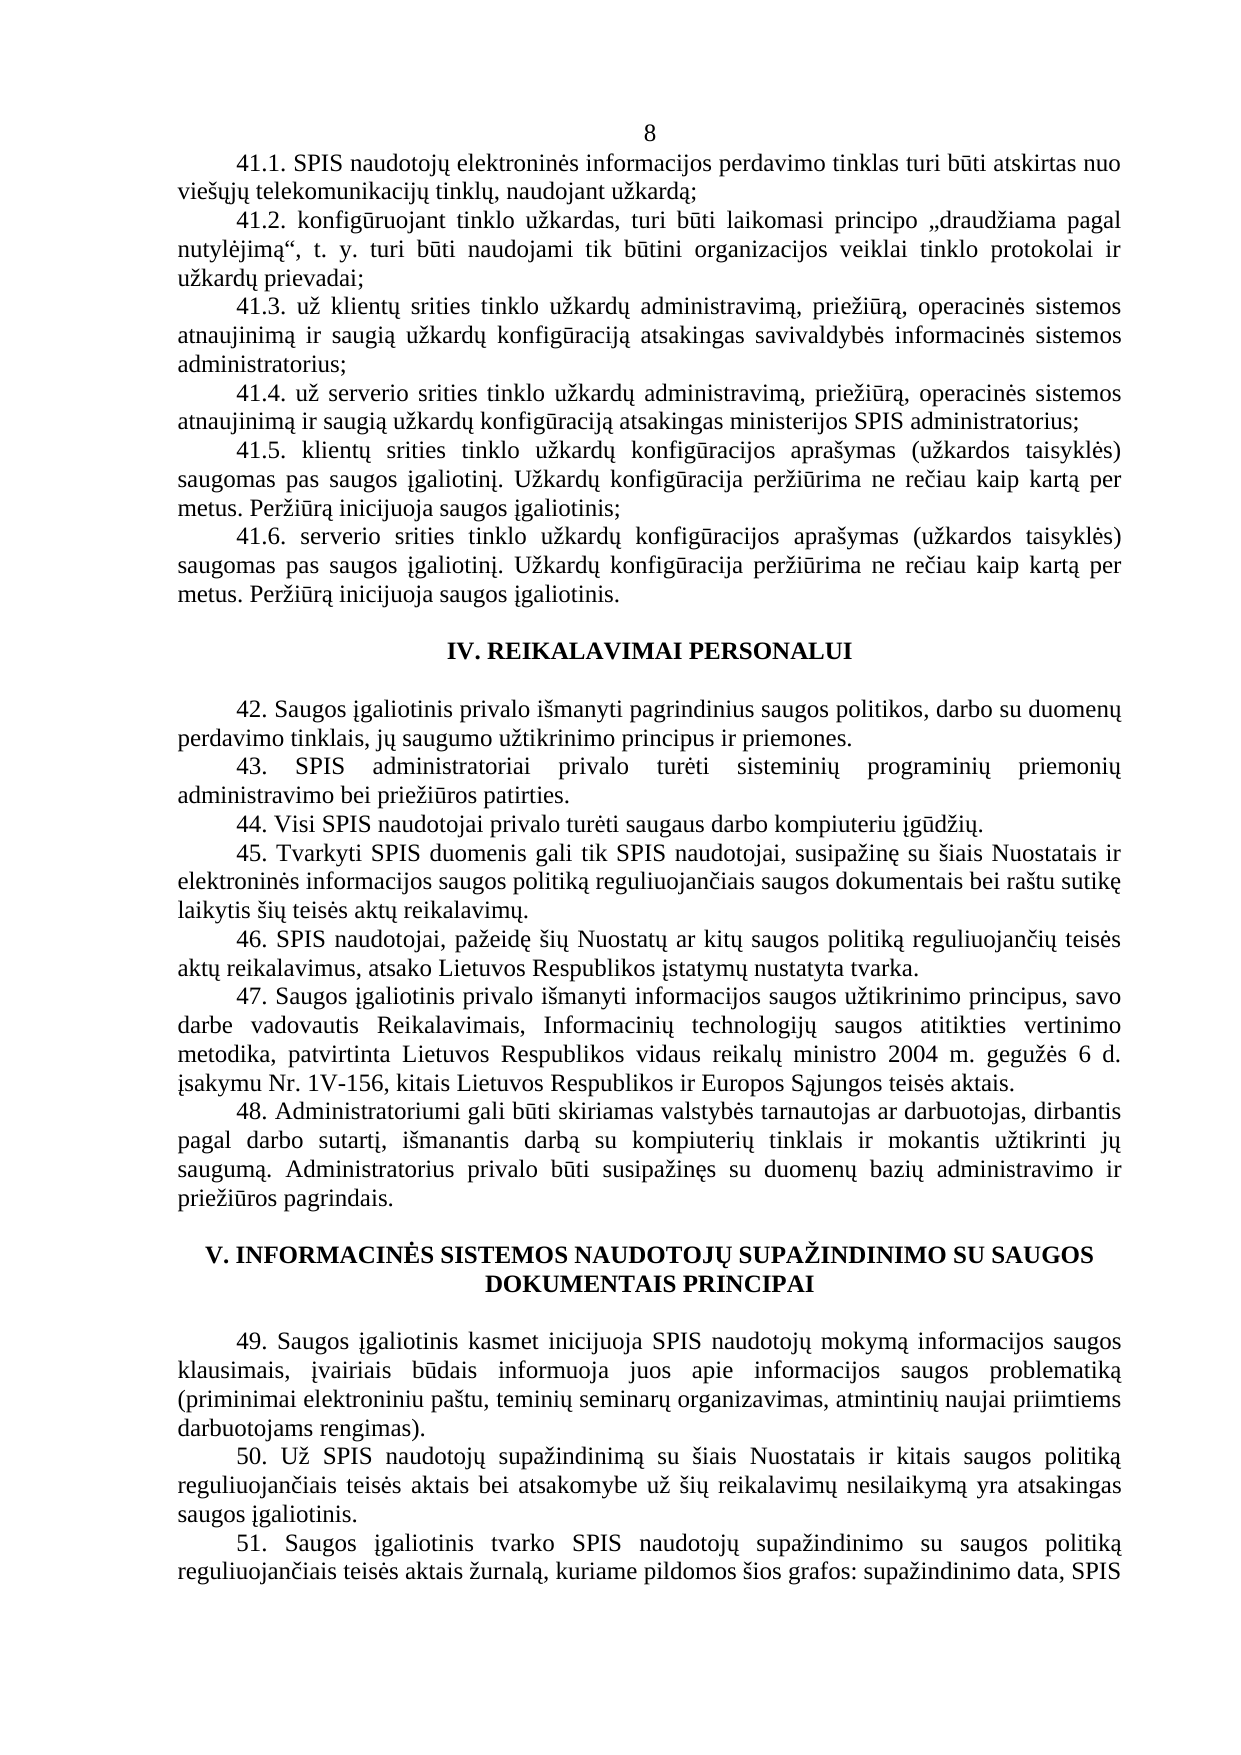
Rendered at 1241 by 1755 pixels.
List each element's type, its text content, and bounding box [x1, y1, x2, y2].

text 41.3. už klientų srities tinklo užkardų administravimą, priežiūrą, operacinės sistemos atnaujinimą ir saugią užkardų konfigūraciją atsakingas savivaldybės informacinės sistemos administratorius; [177, 291, 1122, 378]
text 49. Saugos įgaliotinis kasmet inicijuoja SPIS naudotojų mokymą informacijos saugos klausimais, įvairiais būdais informuoja juos apie informacijos saugos problematiką (priminimai elektroniniu paštu, teminių seminarų organizavimas, atmintinių naujai priimtiems darbuotojams rengimas). [177, 1326, 1122, 1441]
text 44. Visi SPIS naudotojai privalo turėti saugaus darbo kompiuteriu įgūdžių. [177, 809, 1122, 838]
text 45. Tvarkyti SPIS duomenis gali tik SPIS naudotojai, susipažinę su šiais Nuostatais ir elektroninės informacijos saugos politiką reguliuojančiais saugos dokumentais bei raštu sutikę laikytis šių teisės aktų reikalavimų. [177, 838, 1122, 924]
text 43. SPIS administratoriai privalo turėti sisteminių programinių priemonių administravimo bei priežiūros patirties. [177, 751, 1122, 809]
text 41.4. už serverio srities tinklo užkardų administravimą, priežiūrą, operacinės sistemos atnaujinimą ir saugią užkardų konfigūraciją atsakingas ministerijos SPIS administratorius; [177, 378, 1122, 435]
text V. INFORMACINĖS SISTEMOS NAUDOTOJŲ SUPAŽINDINIMO SU SAUGOS DOKUMENTAIS PRINCIPAI [177, 1240, 1122, 1298]
text 50. Už SPIS naudotojų supažindinimą su šiais Nuostatais ir kitais saugos politiką reguliuojančiais teisės aktais bei atsakomybe už šių reikalavimų nesilaikymą yra atsakingas saugos įgaliotinis. [177, 1441, 1122, 1528]
text 41.1. SPIS naudotojų elektroninės informacijos perdavimo tinklas turi būti atskirtas nuo viešųjų telekomunikacijų tinklų, naudojant užkardą; [177, 148, 1122, 205]
text 42. Saugos įgaliotinis privalo išmanyti pagrindinius saugos politikos, darbo su duomenų perdavimo tinklais, jų saugumo užtikrinimo principus ir priemones. [177, 694, 1122, 751]
text IV. REIKALAVIMAI PERSONALUI [177, 636, 1122, 665]
text 48. Administratoriumi gali būti skiriamas valstybės tarnautojas ar darbuotojas, dirbantis pagal darbo sutartį, išmanantis darbą su kompiuterių tinklais ir mokantis užtikrinti jų saugumą. Administratorius privalo būti susipažinęs su duomenų bazių administravimo ir priežiūros pagrindais. [177, 1096, 1122, 1211]
text 46. SPIS naudotojai, pažeidę šių Nuostatų ar kitų saugos politiką reguliuojančių teisės aktų reikalavimus, atsako Lietuvos Respublikos įstatymų nustatyta tvarka. [177, 924, 1122, 981]
text 41.6. serverio srities tinklo užkardų konfigūracijos aprašymas (užkardos taisyklės) saugomas pas saugos įgaliotinį. Užkardų konfigūracija peržiūrima ne rečiau kaip kartą per metus. Peržiūrą inicijuoja saugos įgaliotinis. [177, 521, 1122, 608]
text 41.5. klientų srities tinklo užkardų konfigūracijos aprašymas (užkardos taisyklės) saugomas pas saugos įgaliotinį. Užkardų konfigūracija peržiūrima ne rečiau kaip kartą per metus. Peržiūrą inicijuoja saugos įgaliotinis; [177, 435, 1122, 521]
text 47. Saugos įgaliotinis privalo išmanyti informacijos saugos užtikrinimo principus, savo darbe vadovautis Reikalavimais, Informacinių technologijų saugos atitikties vertinimo metodika, patvirtinta Lietuvos Respublikos vidaus reikalų ministro 2004 m. gegužės 6 d. įsakymu Nr. 1V-156, kitais Lietuvos Respublikos ir Europos Sąjungos teisės aktais. [177, 981, 1122, 1096]
text 51. Saugos įgaliotinis tvarko SPIS naudotojų supažindinimo su saugos politiką reguliuojančiais teisės aktais žurnalą, kuriame pildomos šios grafos: supažindinimo data, SPIS [177, 1528, 1122, 1585]
text 41.2. konfigūruojant tinklo užkardas, turi būti laikomasi principo „draudžiama pagal nutylėjimą“, t. y. turi būti naudojami tik būtini organizacijos veiklai tinklo protokolai ir užkardų prievadai; [177, 205, 1122, 291]
